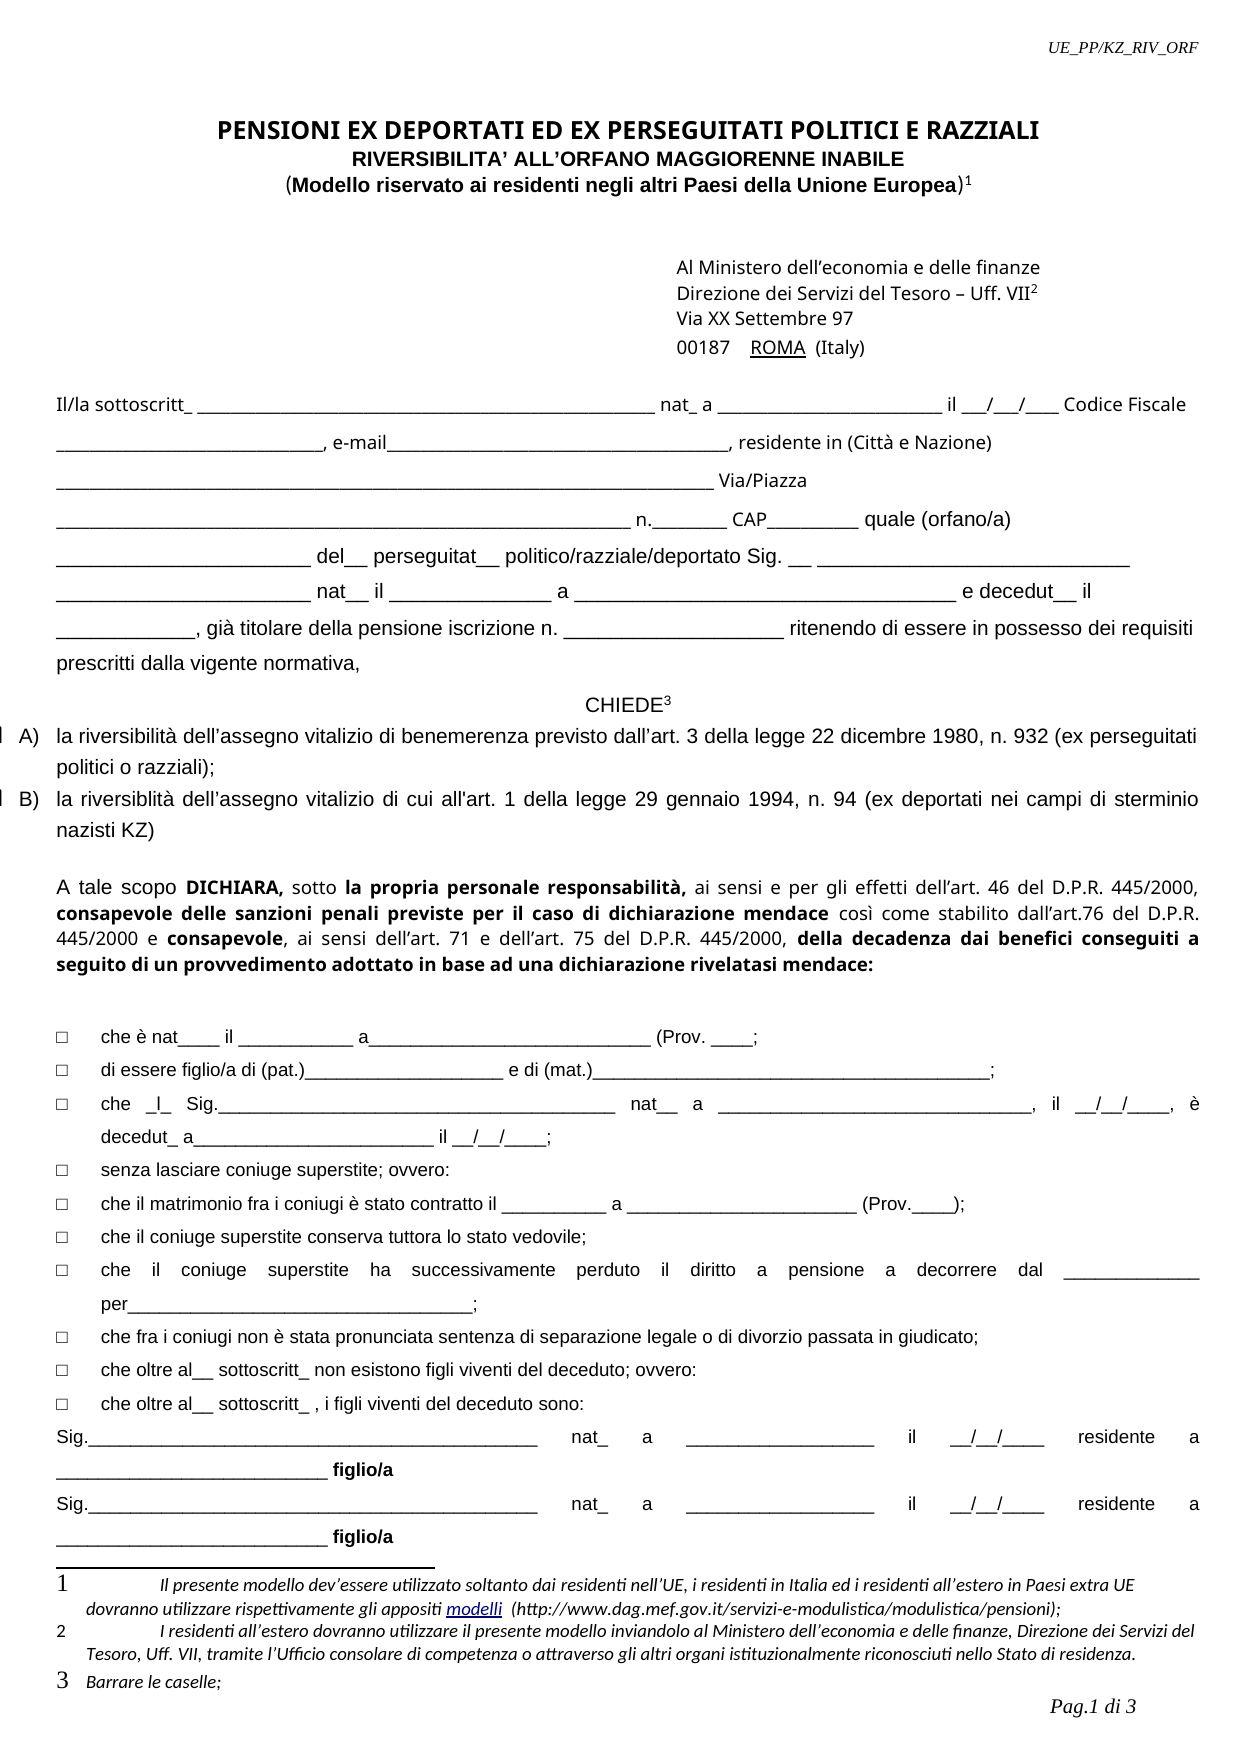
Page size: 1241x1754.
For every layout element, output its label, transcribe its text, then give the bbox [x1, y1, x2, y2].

text Sig.___________________________________________ nat_ a __________________ il __/__/____ residente a __________________________ figlio/a [56, 1417, 1200, 1483]
text Al Ministero dell’economia e delle finanze [676, 255, 1200, 280]
text □ che il coniuge superstite ha successivamente perduto il diritto a pensione a decorrere dal _____________ per_________________________________; [56, 1250, 1200, 1317]
text □ che il coniuge superstite conserva tuttora lo stato vedovile; [56, 1217, 1200, 1250]
text □ che oltre al__ sottoscritt_ non esistono figli viventi del deceduto; ovvero: [56, 1350, 1200, 1383]
text Sig.___________________________________________ nat_ a __________________ il __/__/____ residente a __________________________ figlio/a [56, 1483, 1200, 1550]
list A) la riversibilità dell’assegno vitalizio di benemerenza previsto dall’art. 3 della legge 22 dicembre 1980, n. 932 (ex perseguitati politici o razziali); [0, 718, 1200, 781]
list B) la riversiblità dell’assegno vitalizio di cui all'art. 1 della legge 29 gennaio 1994, n. 94 (ex deportati nei campi di sterminio nazisti KZ) [0, 781, 1200, 843]
text □ che il matrimonio fra i coniugi è stato contratto il __________ a ______________________ (Prov.____); [56, 1183, 1200, 1217]
text Barrare le caselle; [56, 1665, 1200, 1694]
text □ che _l_ Sig.______________________________________ nat__ a ______________________________, il __/__/____, è decedut_ a_______________________ il __/__/____; [56, 1083, 1200, 1150]
text (Modello riservato ai residenti negli altri Paesi della Unione Europea) [56, 170, 1200, 198]
text □ che oltre al__ sottoscritt_ , i figli viventi del deceduto sono: [56, 1383, 1200, 1417]
text Il/la sottoscritt_ _______________________________________________________ nat_ a ___________________________ il ___/___/____ Codice Fiscale ________________________________, e-mail_________________________________________, residente in (Città e Nazione) _______________________________________________________________________________ Via/Piazza _____________________________________________________________________ n._________ CAP___________ quale (orfano/a) ______________________ del__ perseguitat__ politico/razziale/deportato Sig. __ ___________________________ ______________________ nat__ il ______________ a _________________________________ e decedut__ il ____________, già titolare della pensione iscrizione n. ___________________ ritenendo di essere in possesso dei requisiti prescritti dalla vigente normativa, [56, 391, 1200, 675]
text □ che è nat____ il ___________ a___________________________ (Prov. ____; [56, 1019, 1200, 1050]
text □ senza lasciare coniuge superstite; ovvero: [56, 1150, 1200, 1183]
text □ che fra i coniugi non è stata pronunciata sentenza di separazione legale o di divorzio passata in giudicato; [56, 1317, 1200, 1350]
text Direzione dei Servizi del Tesoro – Uff. VII [676, 280, 1200, 306]
subtitle PENSIONI EX DEPORTATI ED EX PERSEGUITATI POLITICI E RAZZIALI [56, 112, 1200, 146]
text CHIEDE [56, 687, 1200, 718]
text 00187 ROMA (Italy) [676, 331, 1200, 360]
text A tale scopo DICHIARA, sotto la propria personale responsabilità, ai sensi e per gli effetti dell’art. 46 del D.P.R. 445/2000, consapevole delle sanzioni penali previste per il caso di dichiarazione mendace così come stabilito dall’art.76 del D.P.R. 445/2000 e consapevole, ai sensi dell’art. 71 e dell’art. 75 del D.P.R. 445/2000, della decadenza dai benefici conseguiti a seguito di un provvedimento adottato in base ad una dichiarazione rivelatasi mendace: [56, 875, 1200, 977]
text Via XX Settembre 97 [676, 306, 1200, 331]
text RIVERSIBILITA’ ALL’ORFANO MAGGIORENNE INABILE [56, 146, 1200, 170]
text Il presente modello dev’essere utilizzato soltanto dai residenti nell’UE, i residenti in Italia ed i residenti all’estero in Paesi extra UE dovranno utilizzare rispettivamente gli appositi modelli (http://www.dag.mef.gov.it/servizi-e-modulistica/modulistica/pensioni); [56, 1568, 1200, 1619]
text □ di essere figlio/a di (pat.)___________________ e di (mat.)______________________________________; [56, 1050, 1200, 1083]
text I residenti all’estero dovranno utilizzare il presente modello inviandolo al Ministero dell’economia e delle finanze, Direzione dei Servizi del Tesoro, Uff. VII, tramite l’Ufficio consolare di competenza o attraverso gli altri organi istituzionalmente riconosciuti nello Stato di residenza. [56, 1619, 1200, 1665]
